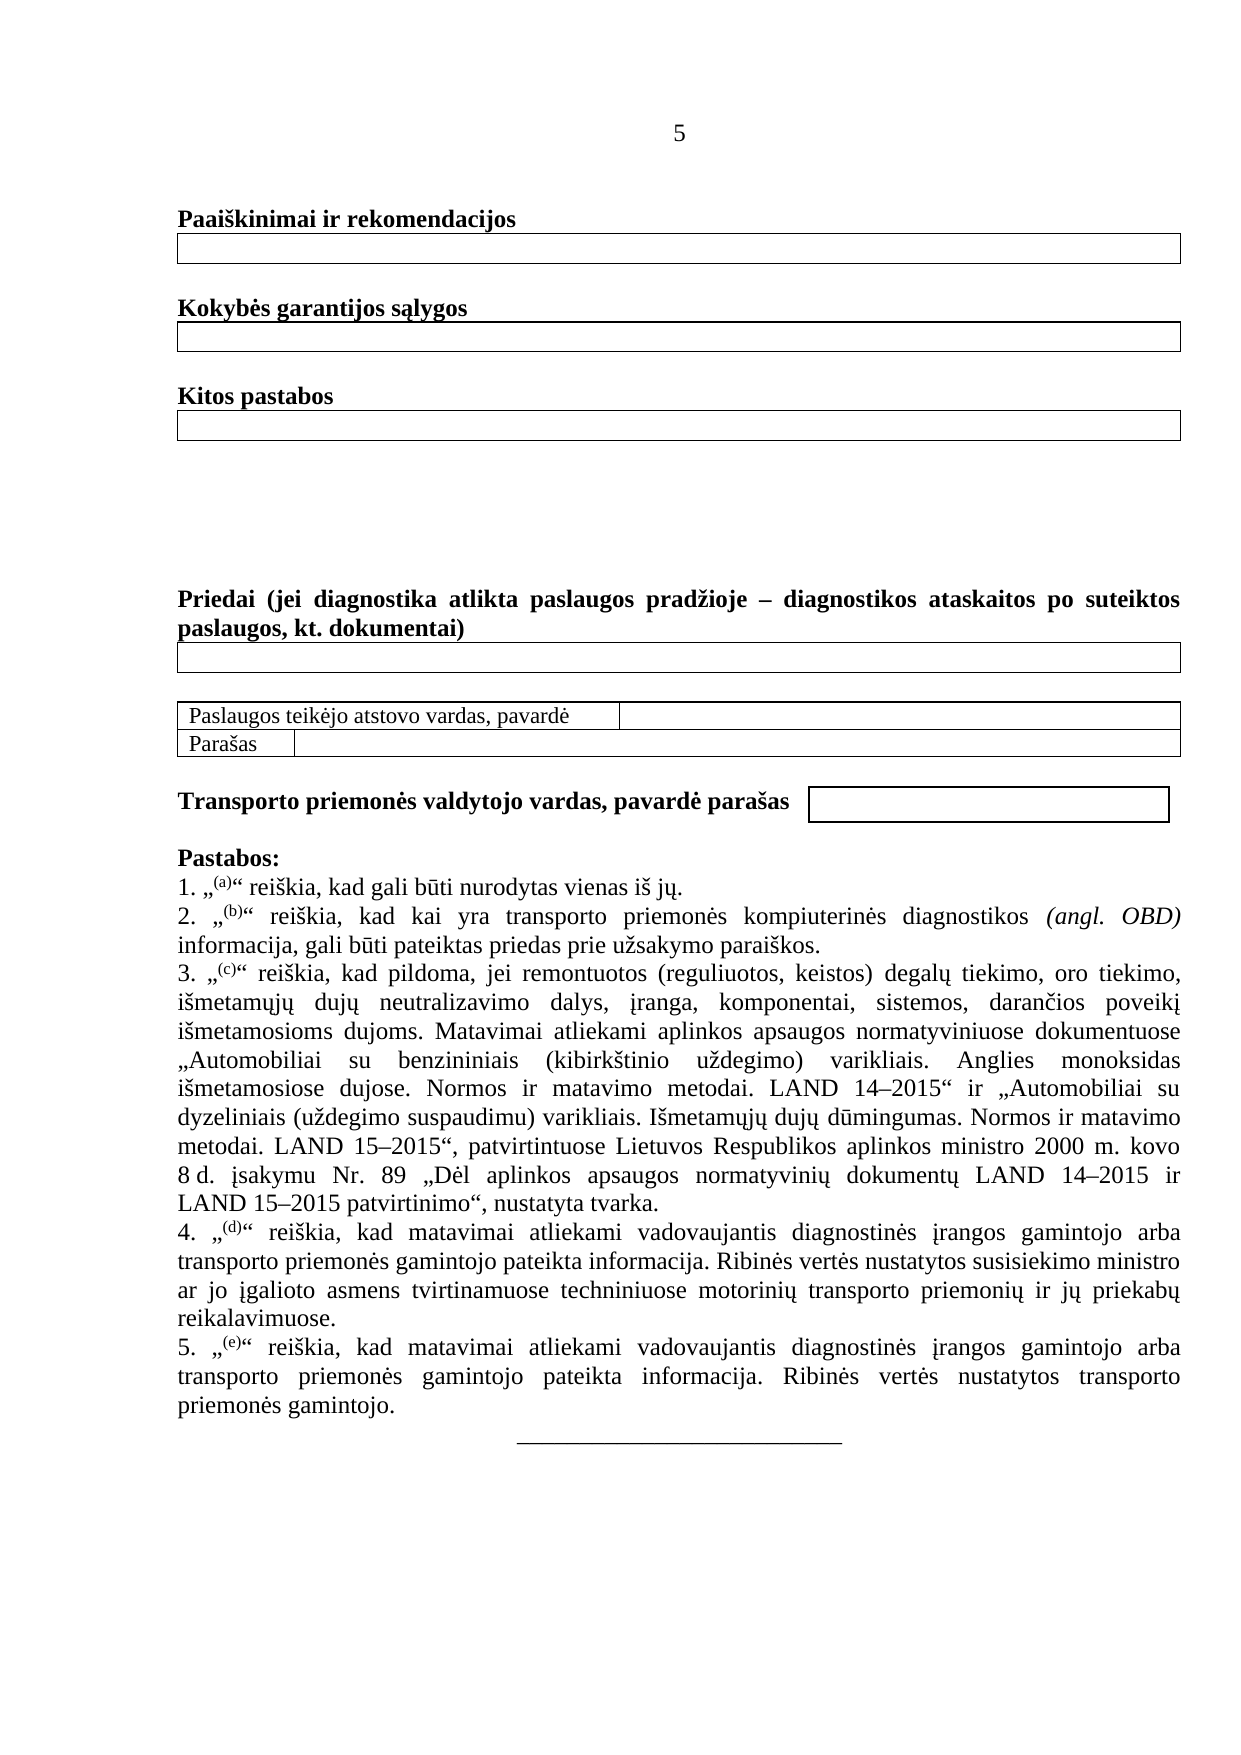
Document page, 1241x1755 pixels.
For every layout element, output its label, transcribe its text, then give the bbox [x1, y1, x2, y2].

text 1. „(a)“ reiškia, kad gali būti nurodytas vienas iš jų. [177, 872, 1181, 901]
text Pastabos: [177, 843, 1181, 872]
text 4. „(d)“ reiškia, kad matavimai atliekami vadovaujantis diagnostinės įrangos gamintojo arba transporto priemonės gamintojo pateikta informacija. Ribinės vertės nustatytos susisiekimo ministro ar jo įgalioto asmens tvirtinamuose techniniuose motorinių transporto priemonių ir jų priekabų reikalavimuose. [177, 1217, 1181, 1332]
table_cell [295, 730, 1180, 756]
table_header [178, 234, 1180, 263]
text __________________________ [177, 1418, 1181, 1447]
table_header [620, 703, 1180, 729]
table_header [178, 643, 1180, 672]
text 3. „(c)“ reiškia, kad pildoma, jei remontuotos (reguliuotos, keistos) degalų tiekimo, oro tiekimo, išmetamųjų dujų neutralizavimo dalys, įranga, komponentai, sistemos, darančios poveikį išmetamosioms dujoms. Matavimai atliekami aplinkos apsaugos normatyviniuose dokumentuose „Automobiliai su benzininiais (kibirkštinio uždegimo) varikliais. Anglies monoksidas išmetamosiose dujose. Normos ir matavimo metodai. LAND 14–2015“ ir „Automobiliai su dyzeliniais (uždegimo suspaudimu) varikliais. Išmetamųjų dujų dūmingumas. Normos ir matavimo metodai. LAND 15–2015“, patvirtintuose Lietuvos Respublikos aplinkos ministro 2000 m. kovo 8 d. įsakymu Nr. 89 „Dėl aplinkos apsaugos normatyvinių dokumentų LAND 14–2015 ir LAND 15–2015 patvirtinimo“, nustatyta tvarka. [177, 958, 1181, 1217]
text Transporto priemonės valdytojo vardas, pavardė parašas [177, 786, 808, 815]
text Priedai (jei diagnostika atlikta paslaugos pradžioje – diagnostikos ataskaitos po suteiktos paslaugos, kt. dokumentai) [177, 584, 1181, 642]
text 2. „(b)“ reiškia, kad kai yra transporto priemonės kompiuterinės diagnostikos (angl. OBD) informacija, gali būti pateiktas priedas prie užsakymo paraiškos. [177, 901, 1181, 958]
table_header [178, 323, 1180, 351]
text [810, 788, 1168, 815]
text Kitos pastabos [177, 381, 1181, 410]
text 5. „(e)“ reiškia, kad matavimai atliekami vadovaujantis diagnostinės įrangos gamintojo arba transporto priemonės gamintojo pateikta informacija. Ribinės vertės nustatytos transporto priemonės gamintojo. [177, 1332, 1181, 1418]
text Kokybės garantijos sąlygos [177, 293, 1181, 321]
table_header Paslaugos teikėjo atstovo vardas, pavardė [178, 703, 619, 729]
text Paaiškinimai ir rekomendacijos [177, 204, 1181, 233]
table_cell Parašas [178, 730, 294, 756]
table_header [178, 411, 1180, 439]
